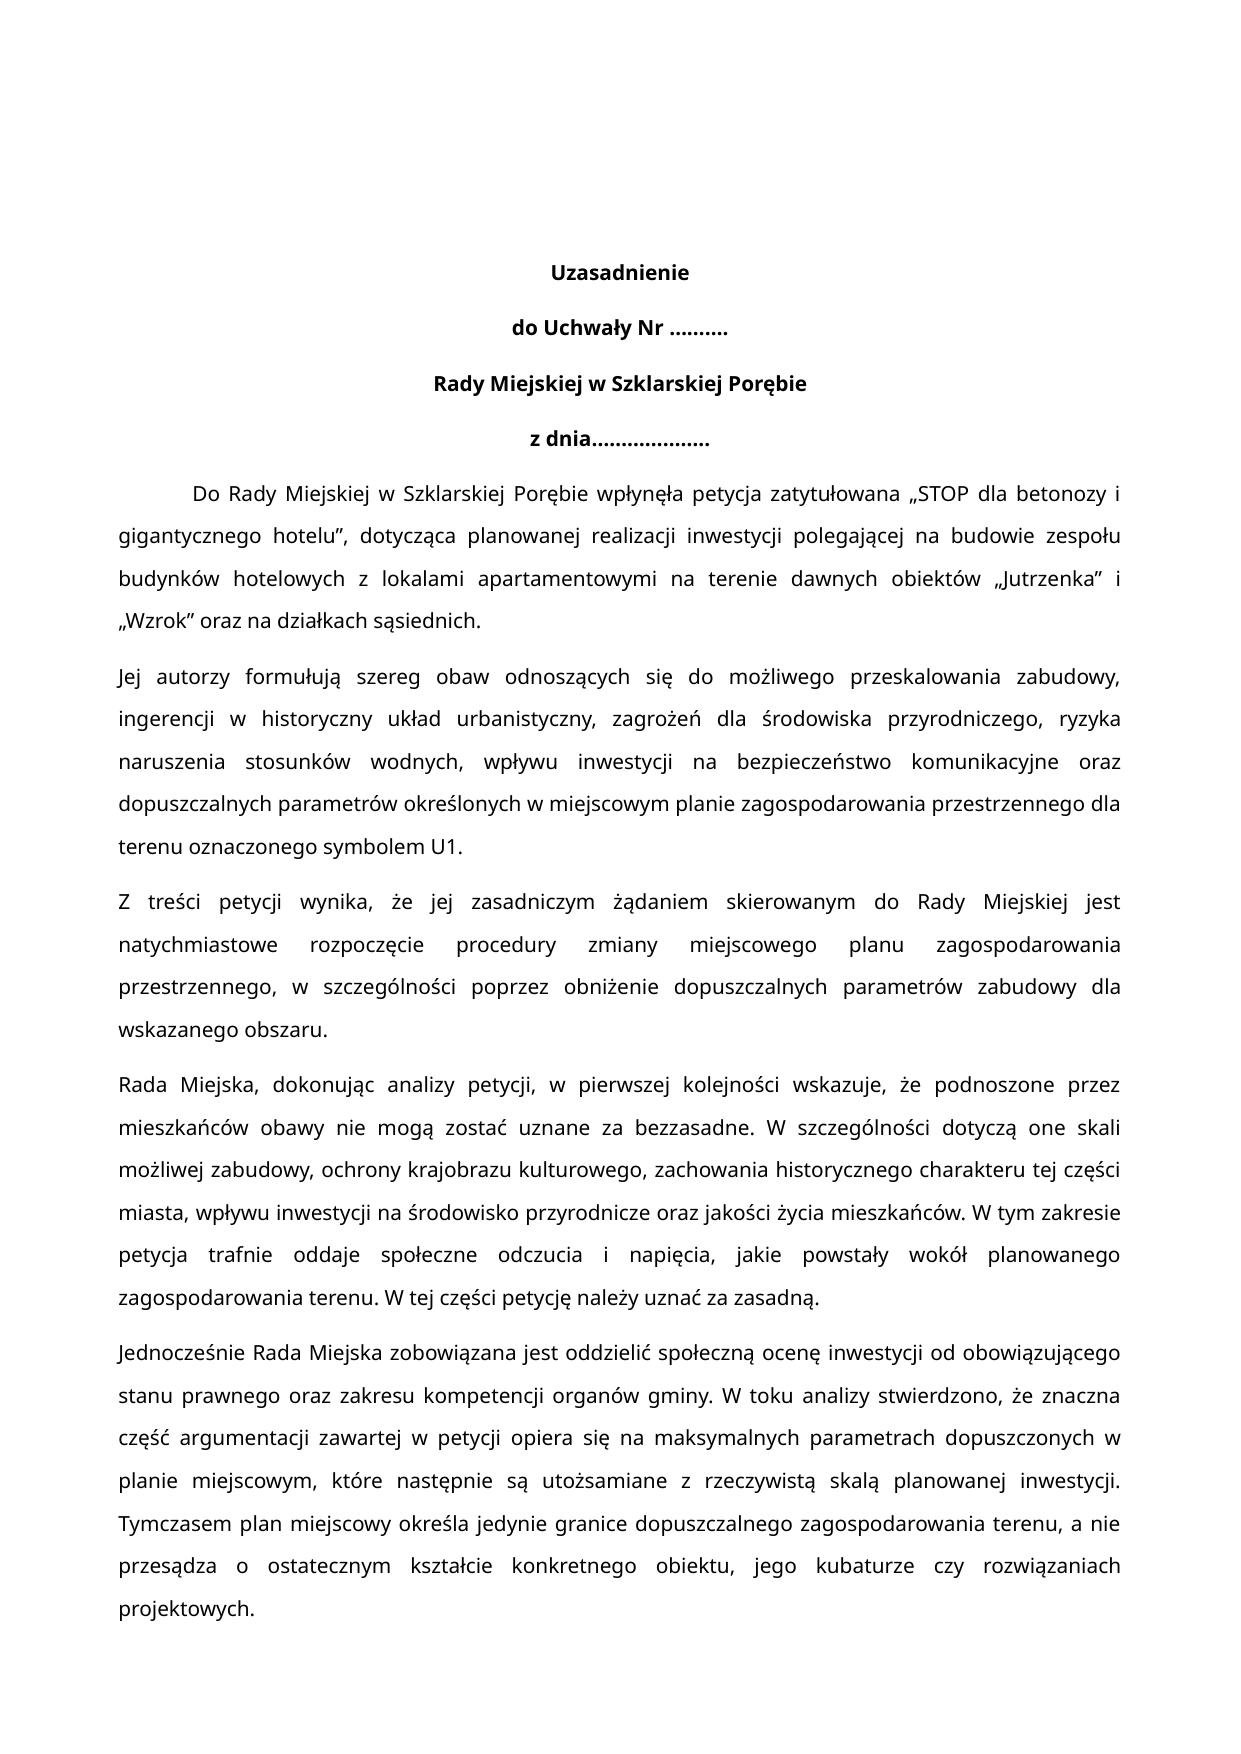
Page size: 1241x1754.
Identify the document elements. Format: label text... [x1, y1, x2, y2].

text Jednocześnie Rada Miejska zobowiązana jest oddzielić społeczną ocenę inwestycji od obowiązującego stanu prawnego oraz zakresu kompetencji organów gminy. W toku analizy stwierdzono, że znaczna część argumentacji zawartej w petycji opiera się na maksymalnych parametrach dopuszczonych w planie miejscowym, które następnie są utożsamiane z rzeczywistą skalą planowanej inwestycji. Tymczasem plan miejscowy określa jedynie granice dopuszczalnego zagospodarowania terenu, a nie przesądza o ostatecznym kształcie konkretnego obiektu, jego kubaturze czy rozwiązaniach projektowych. [118, 1338, 1122, 1622]
text Uzasadnienie [118, 258, 1122, 287]
text do Uchwały Nr ………. [118, 313, 1122, 342]
text Do Rady Miejskiej w Szklarskiej Porębie wpłynęła petycja zatytułowana „STOP dla betonozy i gigantycznego hotelu”, dotycząca planowanej realizacji inwestycji polegającej na budowie zespołu budynków hotelowych z lokalami apartamentowymi na terenie dawnych obiektów „Jutrzenka” i „Wzrok” oraz na działkach sąsiednich. [118, 479, 1122, 635]
text z dnia……………….. [118, 424, 1122, 452]
text Rady Miejskiej w Szklarskiej Porębie [118, 369, 1122, 397]
text Jej autorzy formułują szereg obaw odnoszących się do możliwego przeskalowania zabudowy, ingerencji w historyczny układ urbanistyczny, zagrożeń dla środowiska przyrodniczego, ryzyka naruszenia stosunków wodnych, wpływu inwestycji na bezpieczeństwo komunikacyjne oraz dopuszczalnych parametrów określonych w miejscowym planie zagospodarowania przestrzennego dla terenu oznaczonego symbolem U1. [118, 662, 1122, 861]
text Z treści petycji wynika, że jej zasadniczym żądaniem skierowanym do Rady Miejskiej jest natychmiastowe rozpoczęcie procedury zmiany miejscowego planu zagospodarowania przestrzennego, w szczególności poprzez obniżenie dopuszczalnych parametrów zabudowy dla wskazanego obszaru. [118, 887, 1122, 1043]
text Rada Miejska, dokonując analizy petycji, w pierwszej kolejności wskazuje, że podnoszone przez mieszkańców obawy nie mogą zostać uznane za bezzasadne. W szczególności dotyczą one skali możliwej zabudowy, ochrony krajobrazu kulturowego, zachowania historycznego charakteru tej części miasta, wpływu inwestycji na środowisko przyrodnicze oraz jakości życia mieszkańców. W tym zakresie petycja trafnie oddaje społeczne odczucia i napięcia, jakie powstały wokół planowanego zagospodarowania terenu. W tej części petycję należy uznać za zasadną. [118, 1070, 1122, 1312]
